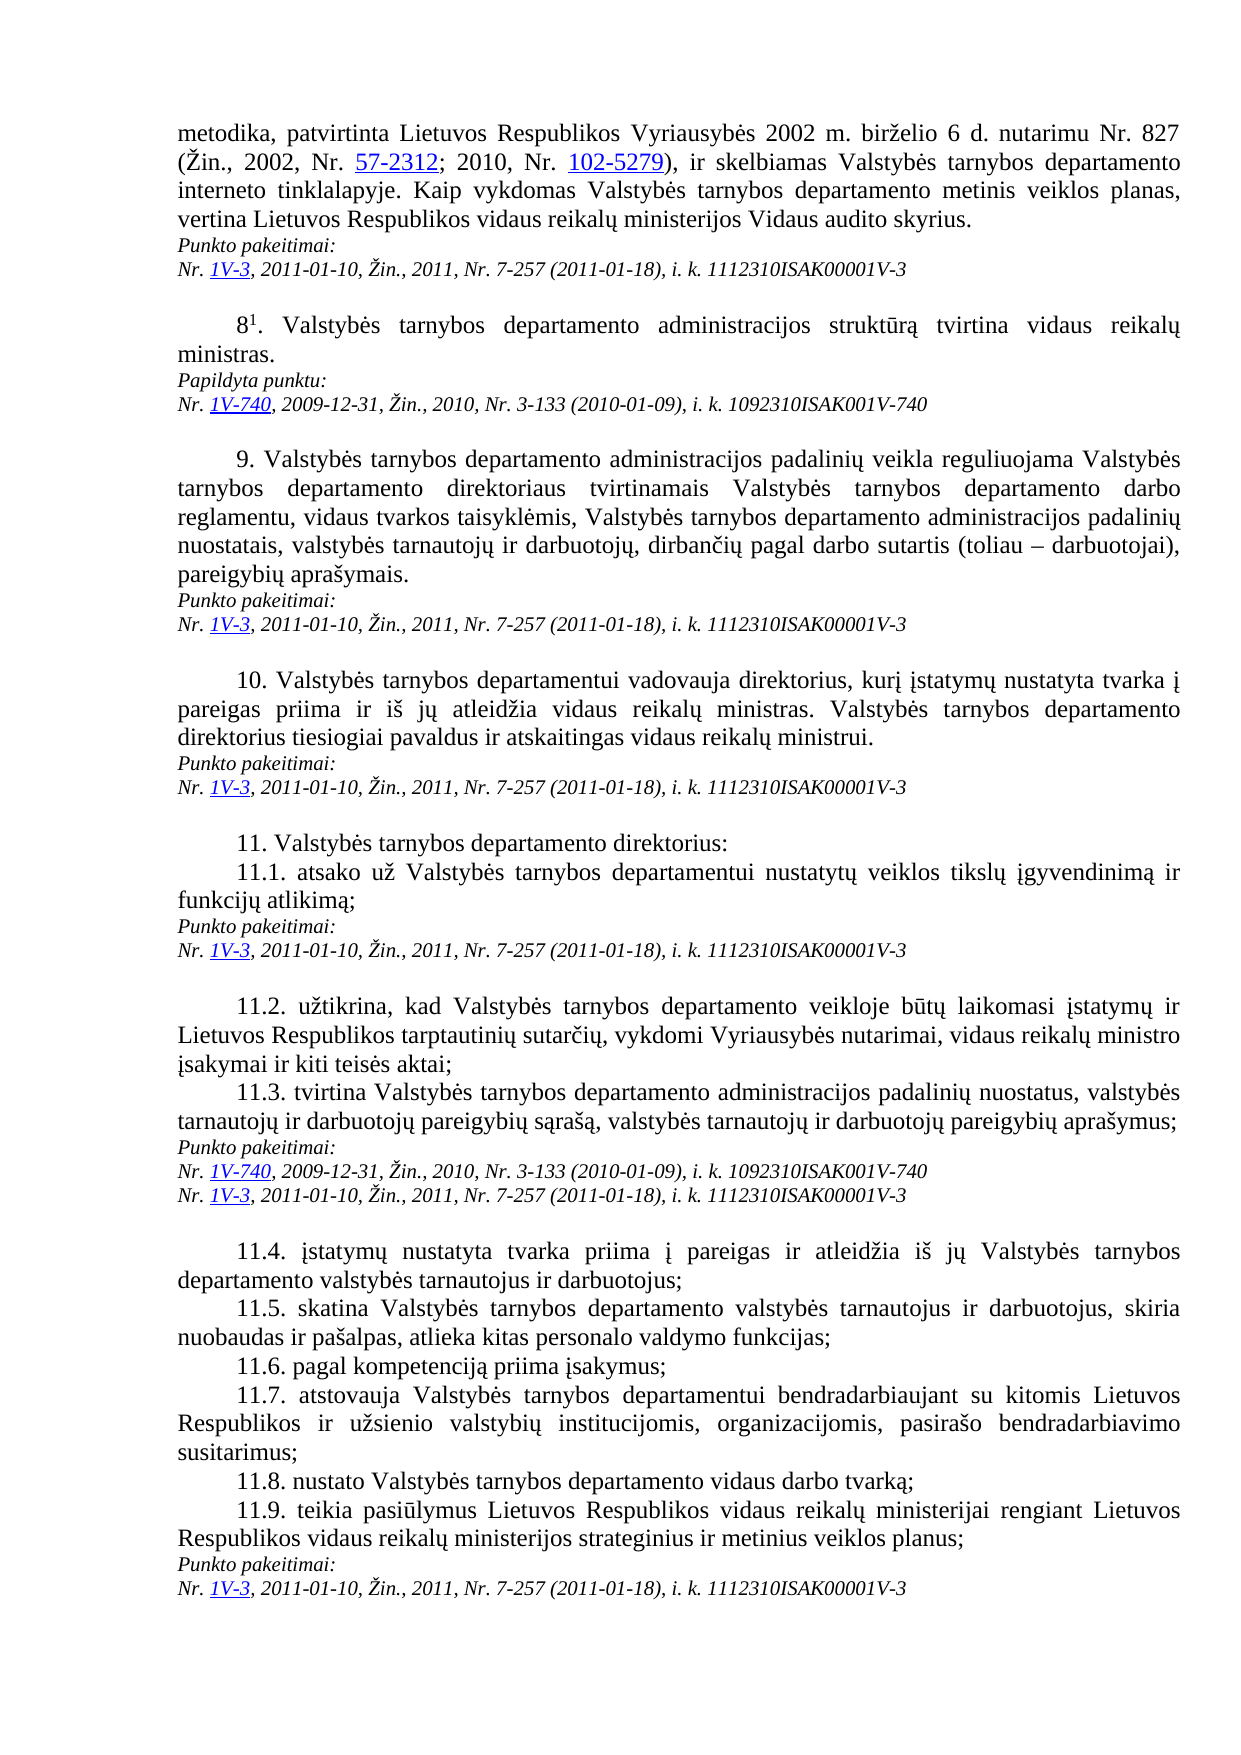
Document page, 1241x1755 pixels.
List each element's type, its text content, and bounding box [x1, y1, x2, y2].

text metodika, patvirtinta Lietuvos Respublikos Vyriausybės 2002 m. birželio 6 d. nutarimu Nr. 827 (Žin., 2002, Nr. 57-2312; 2010, Nr. 102-5279), ir skelbiamas Valstybės tarnybos departamento interneto tinklalapyje. Kaip vykdomas Valstybės tarnybos departamento metinis veiklos planas, vertina Lietuvos Respublikos vidaus reikalų ministerijos Vidaus audito skyrius. [177, 118, 1181, 233]
text Nr. 1V-740, 2009-12-31, Žin., 2010, Nr. 3-133 (2010-01-09), i. k. 1092310ISAK001V-740 [177, 392, 1181, 416]
text 11.8. nustato Valstybės tarnybos departamento vidaus darbo tvarką; [177, 1466, 1181, 1495]
text Nr. 1V-3, 2011-01-10, Žin., 2011, Nr. 7-257 (2011-01-18), i. k. 1112310ISAK00001V-3 [177, 938, 1181, 962]
text 11.1. atsako už Valstybės tarnybos departamentui nustatytų veiklos tikslų įgyvendinimą ir funkcijų atlikimą; [177, 857, 1181, 914]
text Papildyta punktu: [177, 367, 1181, 392]
text 11.6. pagal kompetenciją priima įsakymus; [177, 1351, 1181, 1380]
text Nr. 1V-3, 2011-01-10, Žin., 2011, Nr. 7-257 (2011-01-18), i. k. 1112310ISAK00001V-3 [177, 1576, 1181, 1600]
text 11.5. skatina Valstybės tarnybos departamento valstybės tarnautojus ir darbuotojus, skiria nuobaudas ir pašalpas, atlieka kitas personalo valdymo funkcijas; [177, 1293, 1181, 1351]
text 9. Valstybės tarnybos departamento administracijos padalinių veikla reguliuojama Valstybės tarnybos departamento direktoriaus tvirtinamais Valstybės tarnybos departamento darbo reglamentu, vidaus tvarkos taisyklėmis, Valstybės tarnybos departamento administracijos padalinių nuostatais, valstybės tarnautojų ir darbuotojų, dirbančių pagal darbo sutartis (toliau – darbuotojai), pareigybių aprašymais. [177, 444, 1181, 588]
text Punkto pakeitimai: [177, 233, 1181, 257]
text Punkto pakeitimai: [177, 751, 1181, 775]
text 11.9. teikia pasiūlymus Lietuvos Respublikos vidaus reikalų ministerijai rengiant Lietuvos Respublikos vidaus reikalų ministerijos strateginius ir metinius veiklos planus; [177, 1495, 1181, 1552]
text Nr. 1V-3, 2011-01-10, Žin., 2011, Nr. 7-257 (2011-01-18), i. k. 1112310ISAK00001V-3 [177, 775, 1181, 799]
text Punkto pakeitimai: [177, 914, 1181, 938]
text Nr. 1V-3, 2011-01-10, Žin., 2011, Nr. 7-257 (2011-01-18), i. k. 1112310ISAK00001V-3 [177, 1183, 1181, 1207]
text 10. Valstybės tarnybos departamentui vadovauja direktorius, kurį įstatymų nustatyta tvarka į pareigas priima ir iš jų atleidžia vidaus reikalų ministras. Valstybės tarnybos departamento direktorius tiesiogiai pavaldus ir atskaitingas vidaus reikalų ministrui. [177, 665, 1181, 751]
text Nr. 1V-3, 2011-01-10, Žin., 2011, Nr. 7-257 (2011-01-18), i. k. 1112310ISAK00001V-3 [177, 612, 1181, 636]
text 11.4. įstatymų nustatyta tvarka priima į pareigas ir atleidžia iš jų Valstybės tarnybos departamento valstybės tarnautojus ir darbuotojus; [177, 1236, 1181, 1293]
text 81. Valstybės tarnybos departamento administracijos struktūrą tvirtina vidaus reikalų ministras. [177, 310, 1181, 367]
text Punkto pakeitimai: [177, 1552, 1181, 1576]
text Nr. 1V-3, 2011-01-10, Žin., 2011, Nr. 7-257 (2011-01-18), i. k. 1112310ISAK00001V-3 [177, 257, 1181, 281]
text Punkto pakeitimai: [177, 1135, 1181, 1159]
text 11.7. atstovauja Valstybės tarnybos departamentui bendradarbiaujant su kitomis Lietuvos Respublikos ir užsienio valstybių institucijomis, organizacijomis, pasirašo bendradarbiavimo susitarimus; [177, 1380, 1181, 1466]
text Punkto pakeitimai: [177, 588, 1181, 612]
text 11. Valstybės tarnybos departamento direktorius: [177, 828, 1181, 857]
text 11.2. užtikrina, kad Valstybės tarnybos departamento veikloje būtų laikomasi įstatymų ir Lietuvos Respublikos tarptautinių sutarčių, vykdomi Vyriausybės nutarimai, vidaus reikalų ministro įsakymai ir kiti teisės aktai; [177, 991, 1181, 1077]
text Nr. 1V-740, 2009-12-31, Žin., 2010, Nr. 3-133 (2010-01-09), i. k. 1092310ISAK001V-740 [177, 1159, 1181, 1183]
text 11.3. tvirtina Valstybės tarnybos departamento administracijos padalinių nuostatus, valstybės tarnautojų ir darbuotojų pareigybių sąrašą, valstybės tarnautojų ir darbuotojų pareigybių aprašymus; [177, 1077, 1181, 1135]
